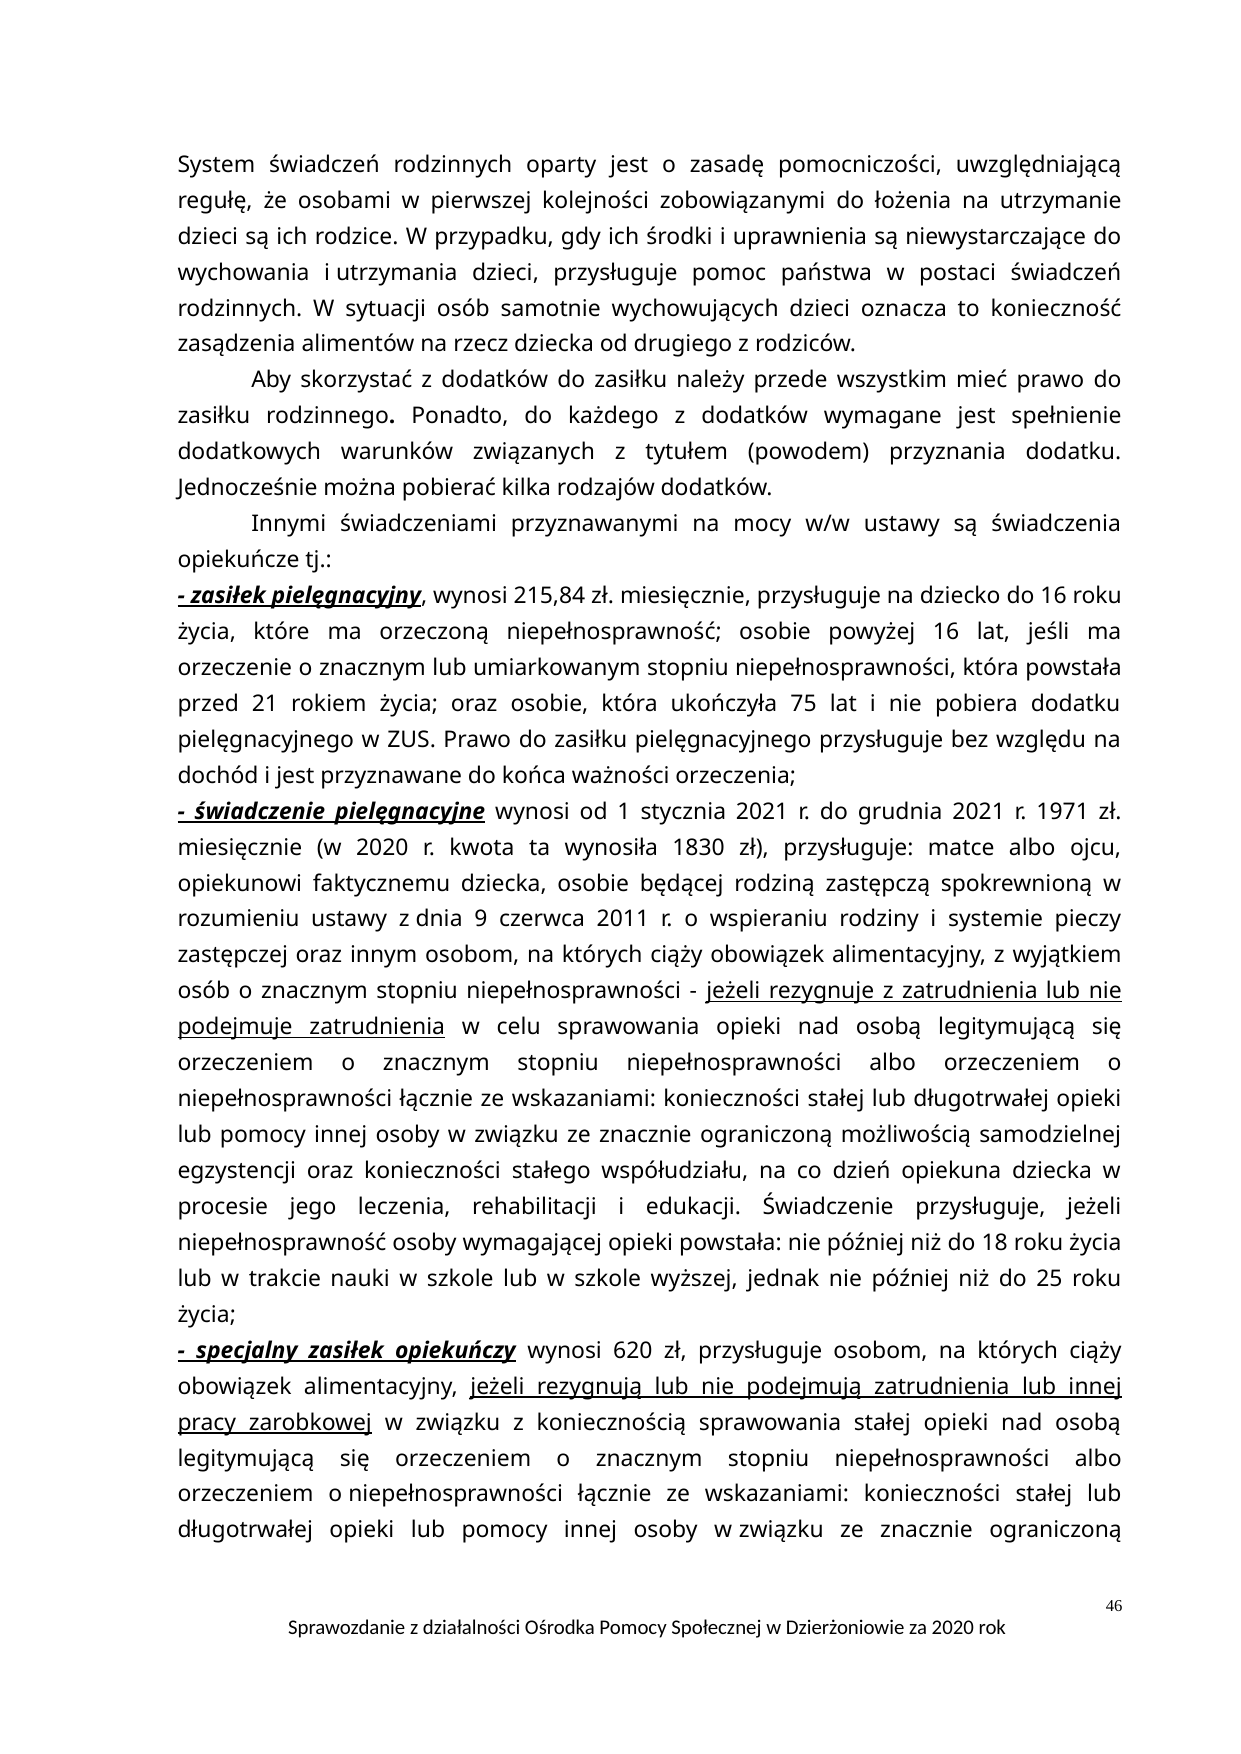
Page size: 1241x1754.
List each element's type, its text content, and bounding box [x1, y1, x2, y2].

text - specjalny zasiłek opiekuńczy wynosi 620 zł, przysługuje osobom, na których ciąży obowiązek alimentacyjny, jeżeli rezygnują lub nie podejmują zatrudnienia lub innej pracy zarobkowej w związku z koniecznością sprawowania stałej opieki nad osobą legitymującą się orzeczeniem o znacznym stopniu niepełnosprawności albo orzeczeniem o niepełnosprawności łącznie ze wskazaniami: konieczności stałej lub długotrwałej opieki lub pomocy innej osoby w związku ze znacznie ograniczoną [177, 1334, 1122, 1544]
text - zasiłek pielęgnacyjny, wynosi 215,84 zł. miesięcznie, przysługuje na dziecko do 16 roku życia, które ma orzeczoną niepełnosprawność; osobie powyżej 16 lat, jeśli ma orzeczenie o znacznym lub umiarkowanym stopniu niepełnosprawności, która powstała przed 21 rokiem życia; oraz osobie, która ukończyła 75 lat i nie pobiera dodatku pielęgnacyjnego w ZUS. Prawo do zasiłku pielęgnacyjnego przysługuje bez względu na dochód i jest przyznawane do końca ważności orzeczenia; [177, 579, 1122, 790]
text System świadczeń rodzinnych oparty jest o zasadę pomocniczości, uwzględniającą regułę, że osobami w pierwszej kolejności zobowiązanymi do łożenia na utrzymanie dzieci są ich rodzice. W przypadku, gdy ich środki i uprawnienia są niewystarczające do wychowania i utrzymania dzieci, przysługuje pomoc państwa w postaci świadczeń rodzinnych. W sytuacji osób samotnie wychowujących dzieci oznacza to konieczność zasądzenia alimentów na rzecz dziecka od drugiego z rodziców. [177, 148, 1122, 359]
text - świadczenie pielęgnacyjne wynosi od 1 stycznia 2021 r. do grudnia 2021 r. 1971 zł. miesięcznie (w 2020 r. kwota ta wynosiła 1830 zł), przysługuje: matce albo ojcu, opiekunowi faktycznemu dziecka, osobie będącej rodziną zastępczą spokrewnioną w rozumieniu ustawy z dnia 9 czerwca 2011 r. o wspieraniu rodziny i systemie pieczy zastępczej oraz innym osobom, na których ciąży obowiązek alimentacyjny, z wyjątkiem osób o znacznym stopniu niepełnosprawności - jeżeli rezygnuje z zatrudnienia lub nie podejmuje zatrudnienia w celu sprawowania opieki nad osobą legitymującą się orzeczeniem o znacznym stopniu niepełnosprawności albo orzeczeniem o niepełnosprawności łącznie ze wskazaniami: konieczności stałej lub długotrwałej opieki lub pomocy innej osoby w związku ze znacznie ograniczoną możliwością samodzielnej egzystencji oraz konieczności stałego współudziału, na co dzień opiekuna dziecka w procesie jego leczenia, rehabilitacji i edukacji. Świadczenie przysługuje, jeżeli niepełnosprawność osoby wymagającej opieki powstała: nie później niż do 18 roku życia lub w trakcie nauki w szkole lub w szkole wyższej, jednak nie później niż do 25 roku życia; [177, 794, 1122, 1329]
text Innymi świadczeniami przyznawanymi na mocy w/w ustawy są świadczenia opiekuńcze tj.: [177, 507, 1122, 574]
text Aby skorzystać z dodatków do zasiłku należy przede wszystkim mieć prawo do zasiłku rodzinnego. Ponadto, do każdego z dodatków wymagane jest spełnienie dodatkowych warunków związanych z tytułem (powodem) przyznania dodatku. Jednocześnie można pobierać kilka rodzajów dodatków. [177, 363, 1122, 502]
